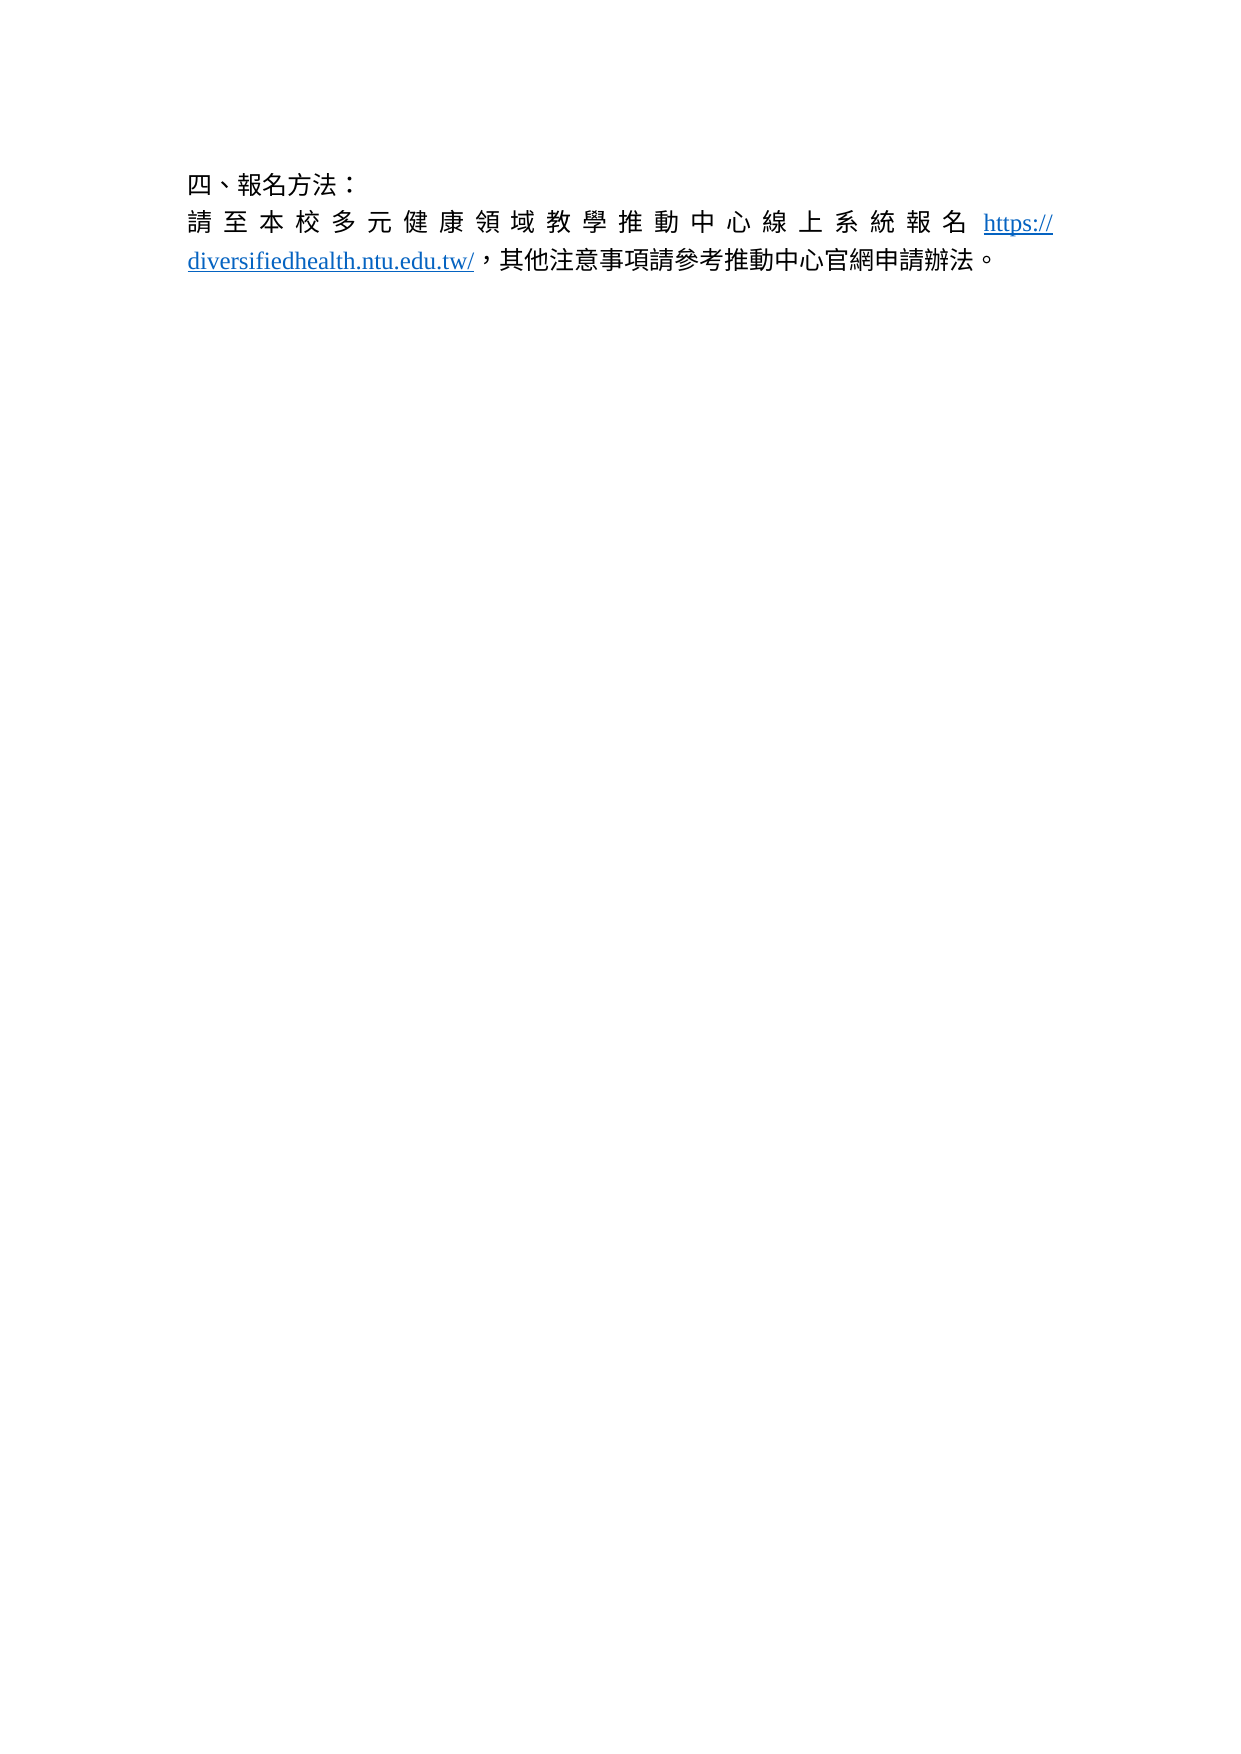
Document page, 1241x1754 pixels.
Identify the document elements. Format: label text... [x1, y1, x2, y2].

text 請至本校多元健康領域教學推動中心線上系統報名https://diversifiedhealth.ntu.edu.tw/，其他注意事項請參考推動中心官網申請辦法。 [187, 202, 1053, 277]
text 四、報名方法： [187, 164, 1053, 202]
